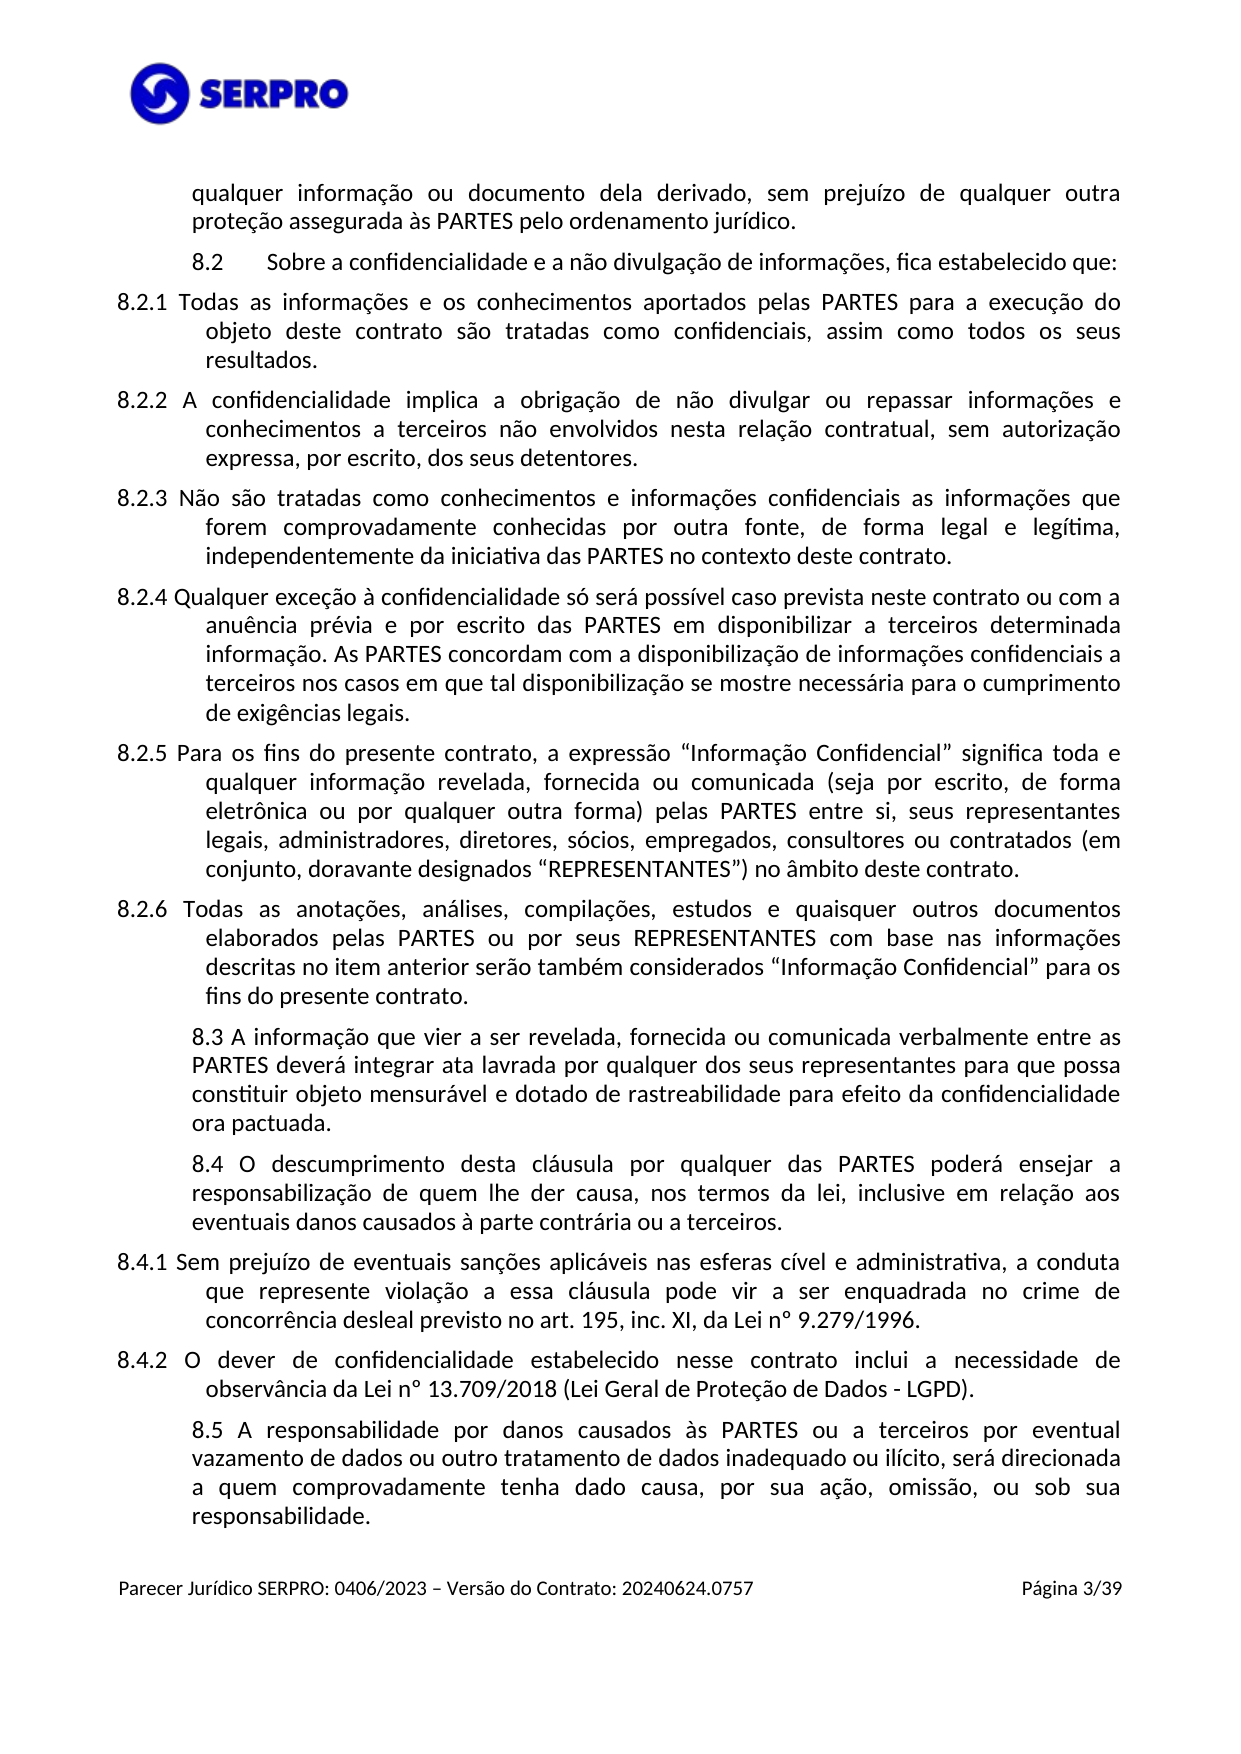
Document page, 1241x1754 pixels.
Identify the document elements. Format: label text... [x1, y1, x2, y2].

text 8.4 O descumprimento desta cláusula por qualquer das PARTES poderá ensejar a responsabilização de quem lhe der causa, nos termos da lei, inclusive em relação aos eventuais danos causados à parte contrária ou a terceiros. [192, 1149, 1122, 1236]
text 8.2 Sobre a confidencialidade e a não divulgação de informações, fica estabelecido que: [192, 247, 1122, 276]
text 8.2.5 Para os fins do presente contrato, a expressão “Informação Confidencial” significa toda e qualquer informação revelada, fornecida ou comunicada (seja por escrito, de forma eletrônica ou por qualquer outra forma) pelas PARTES entre si, seus representantes legais, administradores, diretores, sócios, empregados, consultores ou contratados (em conjunto, doravante designados “REPRESENTANTES”) no âmbito deste contrato. [117, 738, 1122, 883]
text 8.2.3 Não são tratadas como conhecimentos e informações confidenciais as informações que forem comprovadamente conhecidas por outra fonte, de forma legal e legítima, independentemente da iniciativa das PARTES no contexto deste contrato. [117, 484, 1122, 571]
text qualquer informação ou documento dela derivado, sem prejuízo de qualquer outra proteção assegurada às PARTES pelo ordenamento jurídico. [192, 178, 1122, 236]
text 8.3 A informação que vier a ser revelada, fornecida ou comunicada verbalmente entre as PARTES deverá integrar ata lavrada por qualquer dos seus representantes para que possa constituir objeto mensurável e dotado de rastreabilidade para efeito da confidencialidade ora pactuada. [192, 1022, 1122, 1138]
text 8.4.1 Sem prejuízo de eventuais sanções aplicáveis nas esferas cível e administrativa, a conduta que represente violação a essa cláusula pode vir a ser enquadrada no crime de concorrência desleal previsto no art. 195, inc. XI, da Lei nº 9.279/1996. [117, 1247, 1122, 1334]
text 8.2.4 Qualquer exceção à confidencialidade só será possível caso prevista neste contrato ou com a anuência prévia e por escrito das PARTES em disponibilizar a terceiros determinada informação. As PARTES concordam com a disponibilização de informações confidenciais a terceiros nos casos em que tal disponibilização se mostre necessária para o cumprimento de exigências legais. [117, 582, 1122, 727]
text 8.5 A responsabilidade por danos causados às PARTES ou a terceiros por eventual vazamento de dados ou outro tratamento de dados inadequado ou ilícito, será direcionada a quem comprovadamente tenha dado causa, por sua ação, omissão, ou sob sua responsabilidade. [192, 1415, 1122, 1531]
text 8.2.2 A confidencialidade implica a obrigação de não divulgar ou repassar informações e conhecimentos a terceiros não envolvidos nesta relação contratual, sem autorização expressa, por escrito, dos seus detentores. [117, 386, 1122, 473]
text 8.4.2 O dever de confidencialidade estabelecido nesse contrato inclui a necessidade de observância da Lei nº 13.709/2018 (Lei Geral de Proteção de Dados - LGPD). [117, 1346, 1122, 1404]
text 8.2.1 Todas as informações e os conhecimentos aportados pelas PARTES para a execução do objeto deste contrato são tratadas como confidenciais, assim como todos os seus resultados. [117, 287, 1122, 374]
text 8.2.6 Todas as anotações, análises, compilações, estudos e quaisquer outros documentos elaborados pelas PARTES ou por seus REPRESENTANTES com base nas informações descritas no item anterior serão também considerados “Informação Confidencial” para os fins do presente contrato. [117, 895, 1122, 1011]
